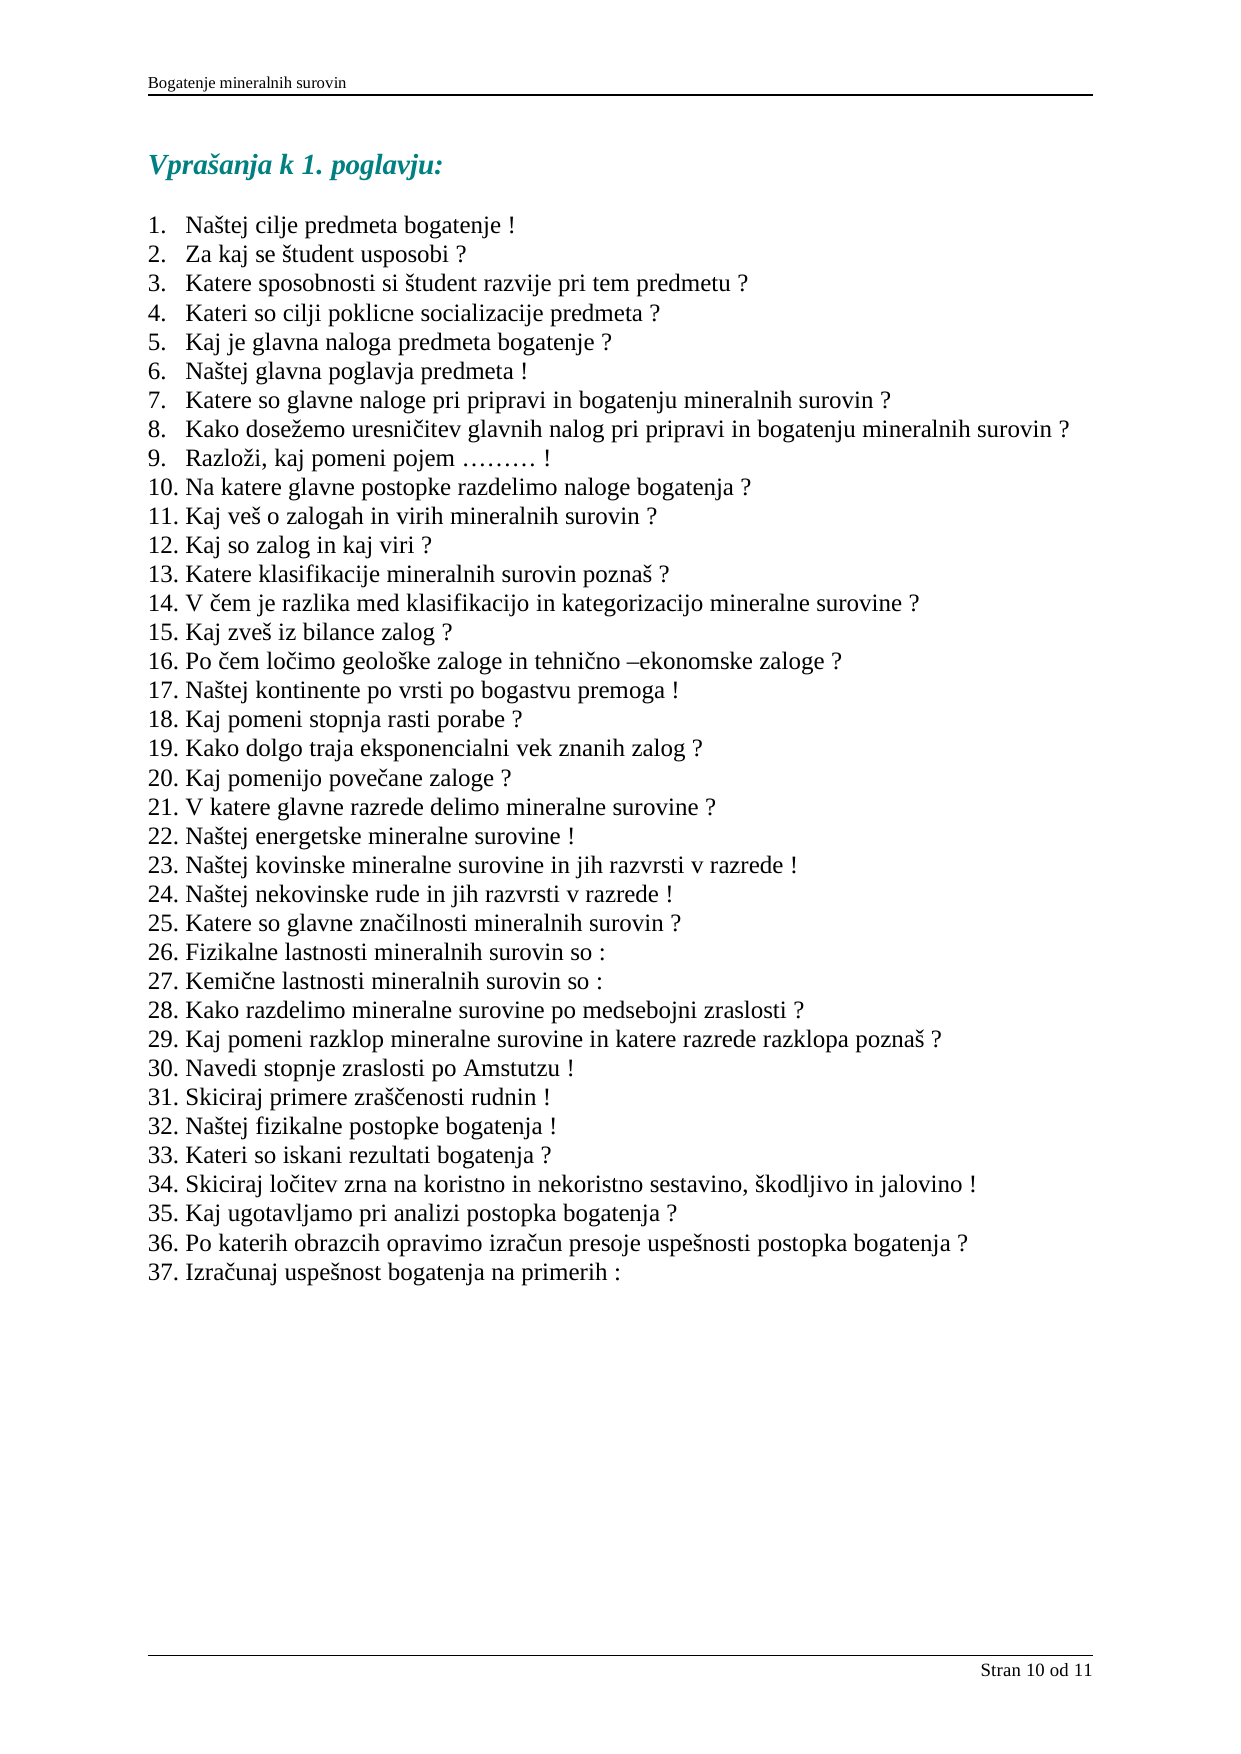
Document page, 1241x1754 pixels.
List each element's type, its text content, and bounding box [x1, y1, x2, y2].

list Naštej glavna poglavja predmeta ! [148, 356, 1093, 384]
list Naštej kovinske mineralne surovine in jih razvrsti v razrede ! [148, 849, 1093, 879]
list Kaj pomeni razklop mineralne surovine in katere razrede razklopa poznaš ? [148, 1024, 1093, 1053]
list V katere glavne razrede delimo mineralne surovine ? [148, 791, 1093, 821]
list Katere sposobnosti si študent razvije pri tem predmetu ? [148, 268, 1093, 297]
list Katere so glavne naloge pri pripravi in bogatenju mineralnih surovin ? [148, 384, 1093, 414]
list Kateri so cilji poklicne socializacije predmeta ? [148, 297, 1093, 326]
list Kaj so zalog in kaj viri ? [148, 530, 1093, 559]
list Naštej fizikalne postopke bogatenja ! [148, 1111, 1093, 1140]
list Razloži, kaj pomeni pojem ……… ! [148, 443, 1093, 472]
list Kaj ugotavljamo pri analizi postopka bogatenja ? [148, 1198, 1093, 1227]
list Kaj veš o zalogah in virih mineralnih surovin ? [148, 501, 1093, 530]
list Fizikalne lastnosti mineralnih surovin so : [148, 937, 1093, 966]
list V čem je razlika med klasifikacijo in kategorizacijo mineralne surovine ? [148, 588, 1093, 617]
list Naštej energetske mineralne surovine ! [148, 821, 1093, 849]
list Po katerih obrazcih opravimo izračun presoje uspešnosti postopka bogatenja ? [148, 1227, 1093, 1256]
list Kemične lastnosti mineralnih surovin so : [148, 966, 1093, 995]
list Po čem ločimo geološke zaloge in tehnično –ekonomske zaloge ? [148, 646, 1093, 675]
list Naštej kontinente po vrsti po bogastvu premoga ! [148, 675, 1093, 704]
list Kako razdelimo mineralne surovine po medsebojni zraslosti ? [148, 995, 1093, 1024]
list Naštej cilje predmeta bogatenje ! [148, 210, 1093, 239]
text Vprašanja k 1. poglavju: [148, 148, 1093, 181]
list Na katere glavne postopke razdelimo naloge bogatenja ? [148, 472, 1093, 501]
list Kaj je glavna naloga predmeta bogatenje ? [148, 326, 1093, 356]
list Navedi stopnje zraslosti po Amstutzu ! [148, 1053, 1093, 1082]
list Kateri so iskani rezultati bogatenja ? [148, 1140, 1093, 1169]
list Skiciraj ločitev zrna na koristno in nekoristno sestavino, škodljivo in jalovino ! [148, 1169, 1093, 1198]
list Kaj pomeni stopnja rasti porabe ? [148, 704, 1093, 733]
list Kako dosežemo uresničitev glavnih nalog pri pripravi in bogatenju mineralnih surovin ? [148, 414, 1093, 443]
list Kaj pomenijo povečane zaloge ? [148, 762, 1093, 791]
list Kako dolgo traja eksponencialni vek znanih zalog ? [148, 733, 1093, 762]
list Katere so glavne značilnosti mineralnih surovin ? [148, 908, 1093, 937]
list Naštej nekovinske rude in jih razvrsti v razrede ! [148, 879, 1093, 908]
list Za kaj se študent usposobi ? [148, 239, 1093, 268]
list Skiciraj primere zraščenosti rudnin ! [148, 1082, 1093, 1111]
list Izračunaj uspešnost bogatenja na primerih : [148, 1256, 1093, 1286]
list Kaj zveš iz bilance zalog ? [148, 617, 1093, 646]
list Katere klasifikacije mineralnih surovin poznaš ? [148, 559, 1093, 588]
